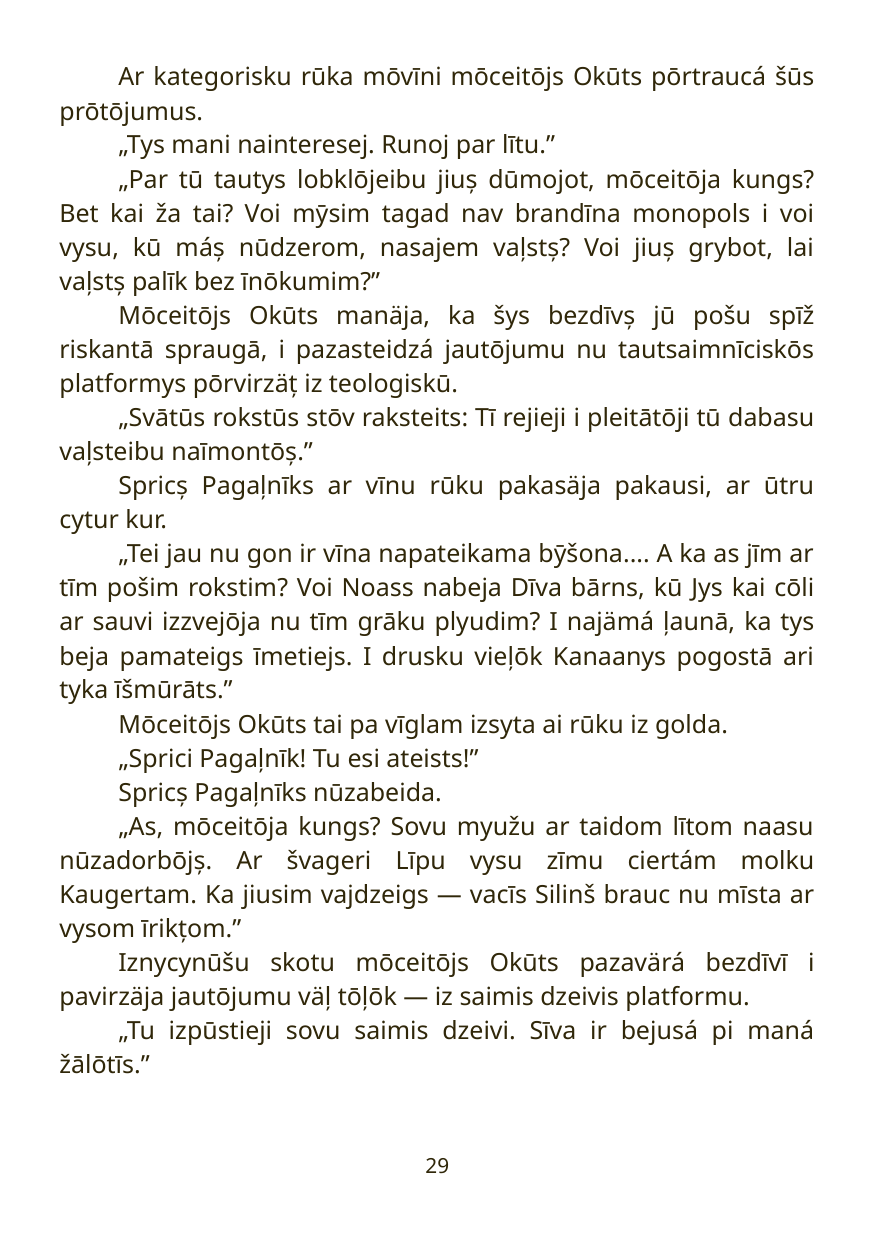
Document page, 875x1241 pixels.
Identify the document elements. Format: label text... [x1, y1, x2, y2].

text „Tu izpūstieji sovu saimis dzeivi. Sīva ir bejusá pi maná žālōtīs.” [59, 1013, 815, 1081]
text Ar kategorisku rūka mōvīni mōceitōjs Okūts pōrtraucá šūs prōtōjumus. [59, 59, 815, 127]
text „Svātūs rokstūs stōv raksteits: Tī rejieji i pleitātōji tū dabasu vaļsteibu naīmontōș.” [59, 400, 815, 468]
text Mōceitōjs Okūts manäja, ka šys bezdīvș jū pošu spīž riskantā spraugā, i pazasteidzá jautōjumu nu tautsaimnīciskōs platformys pōrvirzäț iz teologiskū. [59, 297, 815, 400]
text Iznycynūšu skotu mōceitōjs Okūts pazavärá bezdīvī i pavirzäja jautōjumu väļ tōļōk — iz saimis dzeivis platformu. [59, 945, 815, 1013]
text „Tys mani nainteresej. Runoj par lītu.” [59, 127, 815, 161]
text „Par tū tautys lobklōjeibu jiuș dūmojot, mōceitōja kungs? Bet kai ža tai? Voi mȳsim tagad nav brandīna monopols i voi vysu, kū máș nūdzerom, nasajem vaļstș? Voi jiuș grybot, lai vaļstș palīk bez īnōkumim?” [59, 161, 815, 297]
text Spricș Pagaļnīks nūzabeida. [59, 774, 815, 808]
text „Sprici Pagaļnīk! Tu esi ateists!” [59, 740, 815, 774]
text Spricș Pagaļnīks ar vīnu rūku pakasäja pakausi, ar ūtru cytur kur. [59, 468, 815, 536]
text „As, mōceitōja kungs? Sovu myužu ar taidom lītom naasu nūzadorbōjș. Ar švageri Līpu vysu zīmu ciertám molku Kaugertam. Ka jiusim vajdzeigs — vacīs Silinš brauc nu mīsta ar vysom īrikțom.” [59, 808, 815, 945]
text „Tei jau nu gon ir vīna napateikama bȳšona.... A ka as jīm ar tīm pošim rokstim? Voi Noass nabeja Dīva bārns, kū Jys kai cōli ar sauvi izzvejōja nu tīm grāku plyudim? I najämá ļaunā, ka tys beja pamateigs īmetiejs. I drusku vieļōk Kanaanys pogostā ari tyka īšmūrāts.” [59, 536, 815, 706]
text Mōceitōjs Okūts tai pa vīglam izsyta ai rūku iz golda. [59, 706, 815, 740]
